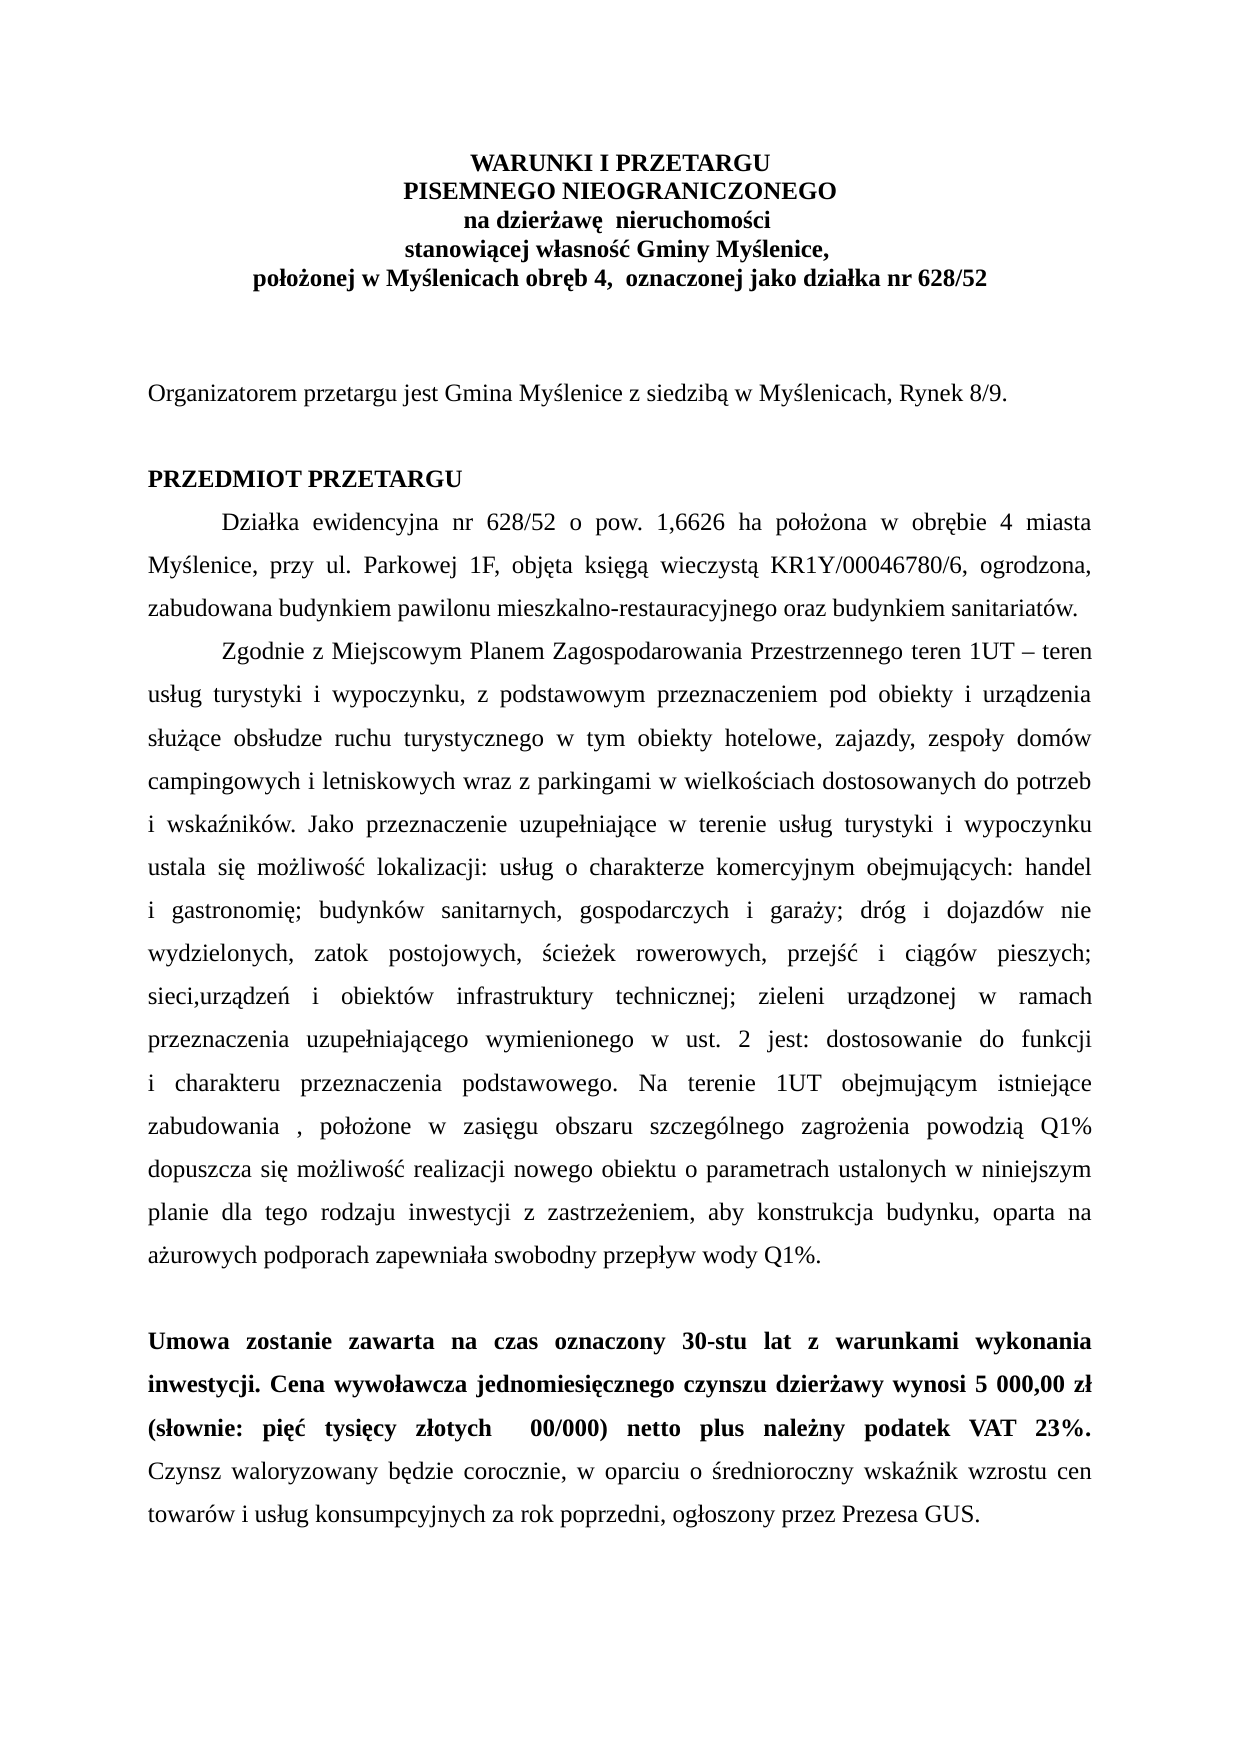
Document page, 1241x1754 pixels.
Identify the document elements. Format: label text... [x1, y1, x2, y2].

text Zgodnie z Miejscowym Planem Zagospodarowania Przestrzennego teren 1UT – teren usług turystyki i wypoczynku, z podstawowym przeznaczeniem pod obiekty i urządzenia służące obsłudze ruchu turystycznego w tym obiekty hotelowe, zajazdy, zespoły domów campingowych i letniskowych wraz z parkingami w wielkościach dostosowanych do potrzeb i wskaźników. Jako przeznaczenie uzupełniające w terenie usług turystyki i wypoczynku ustala się możliwość lokalizacji: usług o charakterze komercyjnym obejmujących: handel i gastronomię; budynków sanitarnych, gospodarczych i garaży; dróg i dojazdów nie wydzielonych, zatok postojowych, ścieżek rowerowych, przejść i ciągów pieszych; sieci,urządzeń i obiektów infrastruktury technicznej; zieleni urządzonej w ramach przeznaczenia uzupełniającego wymienionego w ust. 2 jest: dostosowanie do funkcji i charakteru przeznaczenia podstawowego. Na terenie 1UT obejmującym istniejące zabudowania , położone w zasięgu obszaru szczególnego zagrożenia powodzią Q1% dopuszcza się możliwość realizacji nowego obiektu o parametrach ustalonych w niniejszym planie dla tego rodzaju inwestycji z zastrzeżeniem, aby konstrukcja budynku, oparta na ażurowych podporach zapewniała swobodny przepływ wody Q1%. [148, 636, 1093, 1269]
text Organizatorem przetargu jest Gmina Myślenice z siedzibą w Myślenicach, Rynek 8/9. [148, 378, 1093, 406]
text położonej w Myślenicach obręb 4, oznaczonej jako działka nr 628/52 [148, 263, 1093, 291]
text PRZEDMIOT PRZETARGU [148, 464, 1093, 493]
text PISEMNEGO NIEOGRANICZONEGO [148, 176, 1093, 205]
list Umowa zostanie zawarta na czas oznaczony 30-stu lat z warunkami wykonania inwestycji. Cena wywoławcza jednomiesięcznego czynszu dzierżawy wynosi 5 000,00 zł (słownie: pięć tysięcy złotych 00/000) netto plus należny podatek VAT 23%. Czynsz waloryzowany będzie corocznie, w oparciu o średnioroczny wskaźnik wzrostu cen towarów i usług konsumpcyjnych za rok poprzedni, ogłoszony przez Prezesa GUS. [148, 1326, 1093, 1528]
text stanowiącej własność Gminy Myślenice, [148, 234, 1093, 263]
text WARUNKI I PRZETARGU [148, 148, 1093, 176]
text na dzierżawę nieruchomości [148, 205, 1093, 234]
text Działka ewidencyjna nr 628/52 o pow. 1,6626 ha położona w obrębie 4 miasta Myślenice, przy ul. Parkowej 1F, objęta księgą wieczystą KR1Y/00046780/6, ogrodzona, zabudowana budynkiem pawilonu mieszkalno-restauracyjnego oraz budynkiem sanitariatów. [148, 507, 1093, 622]
